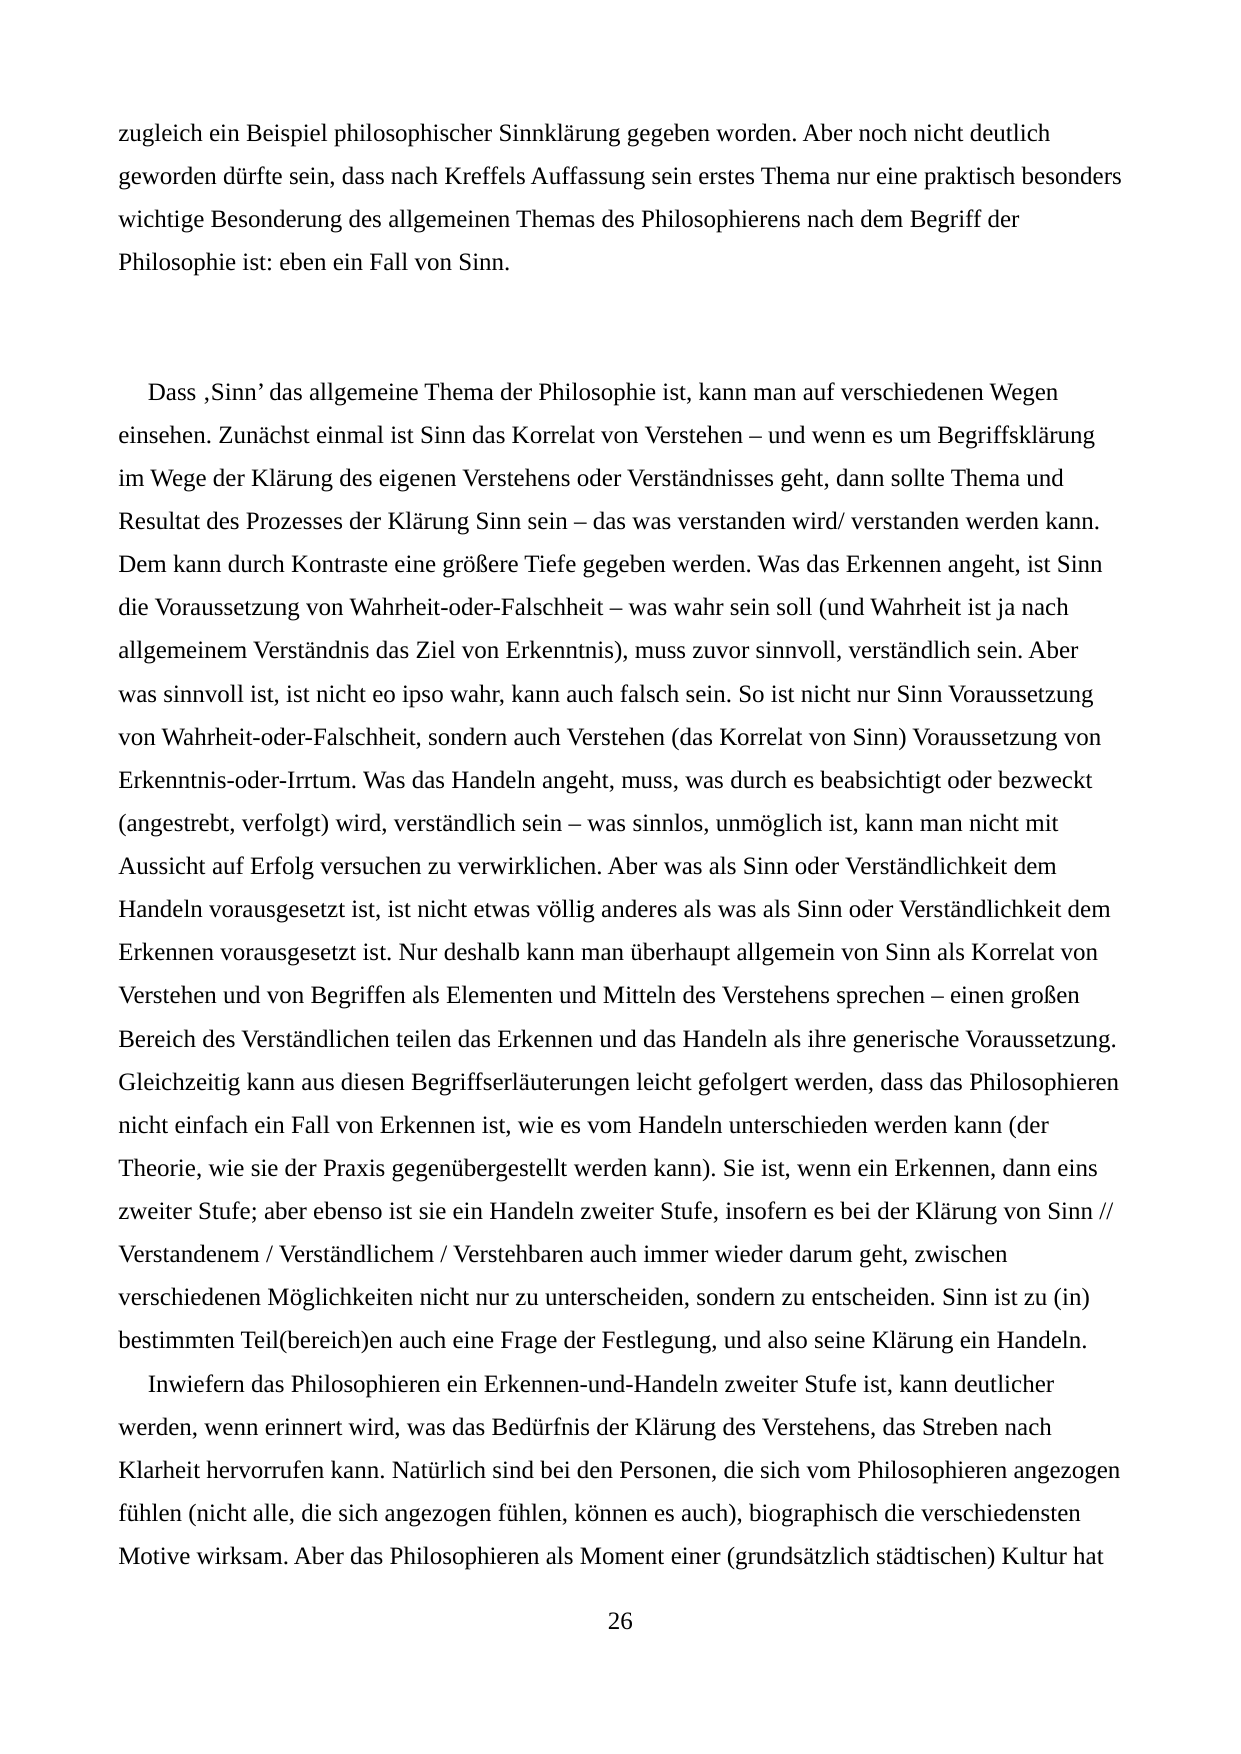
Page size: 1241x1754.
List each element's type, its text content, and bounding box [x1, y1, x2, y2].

text zugleich ein Beispiel philosophischer Sinnklärung gegeben worden. Aber noch nicht deutlich geworden dürfte sein, dass nach Kreffels Auffassung sein erstes Thema nur eine praktisch besonders wichtige Besonderung des allgemeinen Themas des Philosophierens nach dem Begriff der Philosophie ist: eben ein Fall von Sinn. [118, 118, 1122, 276]
text Inwiefern das Philosophieren ein Erkennen-und-Handeln zweiter Stufe ist, kann deutlicher werden, wenn erinnert wird, was das Bedürfnis der Klärung des Verstehens, das Streben nach Klarheit hervorrufen kann. Natürlich sind bei den Personen, die sich vom Philosophieren angezogen fühlen (nicht alle, die sich angezogen fühlen, können es auch), biographisch die verschiedensten Motive wirksam. Aber das Philosophieren als Moment einer (grundsätzlich städtischen) Kultur hat [118, 1369, 1122, 1570]
text Dass ‚Sinn’ das allgemeine Thema der Philosophie ist, kann man auf verschiedenen Wegen einsehen. Zunächst einmal ist Sinn das Korrelat von Verstehen – und wenn es um Begriffsklärung im Wege der Klärung des eigenen Verstehens oder Verständnisses geht, dann sollte Thema und Resultat des Prozesses der Klärung Sinn sein – das was verstanden wird/ verstanden werden kann. Dem kann durch Kontraste eine größere Tiefe gegeben werden. Was das Erkennen angeht, ist Sinn die Voraussetzung von Wahrheit-oder-Falschheit – was wahr sein soll (und Wahrheit ist ja nach allgemeinem Verständnis das Ziel von Erkenntnis), muss zuvor sinnvoll, verständlich sein. Aber was sinnvoll ist, ist nicht eo ipso wahr, kann auch falsch sein. So ist nicht nur Sinn Voraussetzung von Wahrheit-oder-Falschheit, sondern auch Verstehen (das Korrelat von Sinn) Voraussetzung von Erkenntnis-oder-Irrtum. Was das Handeln angeht, muss, was durch es beabsichtigt oder bezweckt (angestrebt, verfolgt) wird, verständlich sein – was sinnlos, unmöglich ist, kann man nicht mit Aussicht auf Erfolg versuchen zu verwirklichen. Aber was als Sinn oder Verständlichkeit dem Handeln vorausgesetzt ist, ist nicht etwas völlig anderes als was als Sinn oder Verständlichkeit dem Erkennen vorausgesetzt ist. Nur deshalb kann man überhaupt allgemein von Sinn als Korrelat von Verstehen und von Begriffen als Elementen und Mitteln des Verstehens sprechen – einen großen Bereich des Verständlichen teilen das Erkennen und das Handeln als ihre generische Voraussetzung. Gleichzeitig kann aus diesen Begriffserläuterungen leicht gefolgert werden, dass das Philosophieren nicht einfach ein Fall von Erkennen ist, wie es vom Handeln unterschieden werden kann (der Theorie, wie sie der Praxis gegenübergestellt werden kann). Sie ist, wenn ein Erkennen, dann eins zweiter Stufe; aber ebenso ist sie ein Handeln zweiter Stufe, insofern es bei der Klärung von Sinn // Verstandenem / Verständlichem / Verstehbaren auch immer wieder darum geht, zwischen verschiedenen Möglichkeiten nicht nur zu unterscheiden, sondern zu entscheiden. Sinn ist zu (in) bestimmten Teil(bereich)en auch eine Frage der Festlegung, und also seine Klärung ein Handeln. [118, 377, 1122, 1354]
